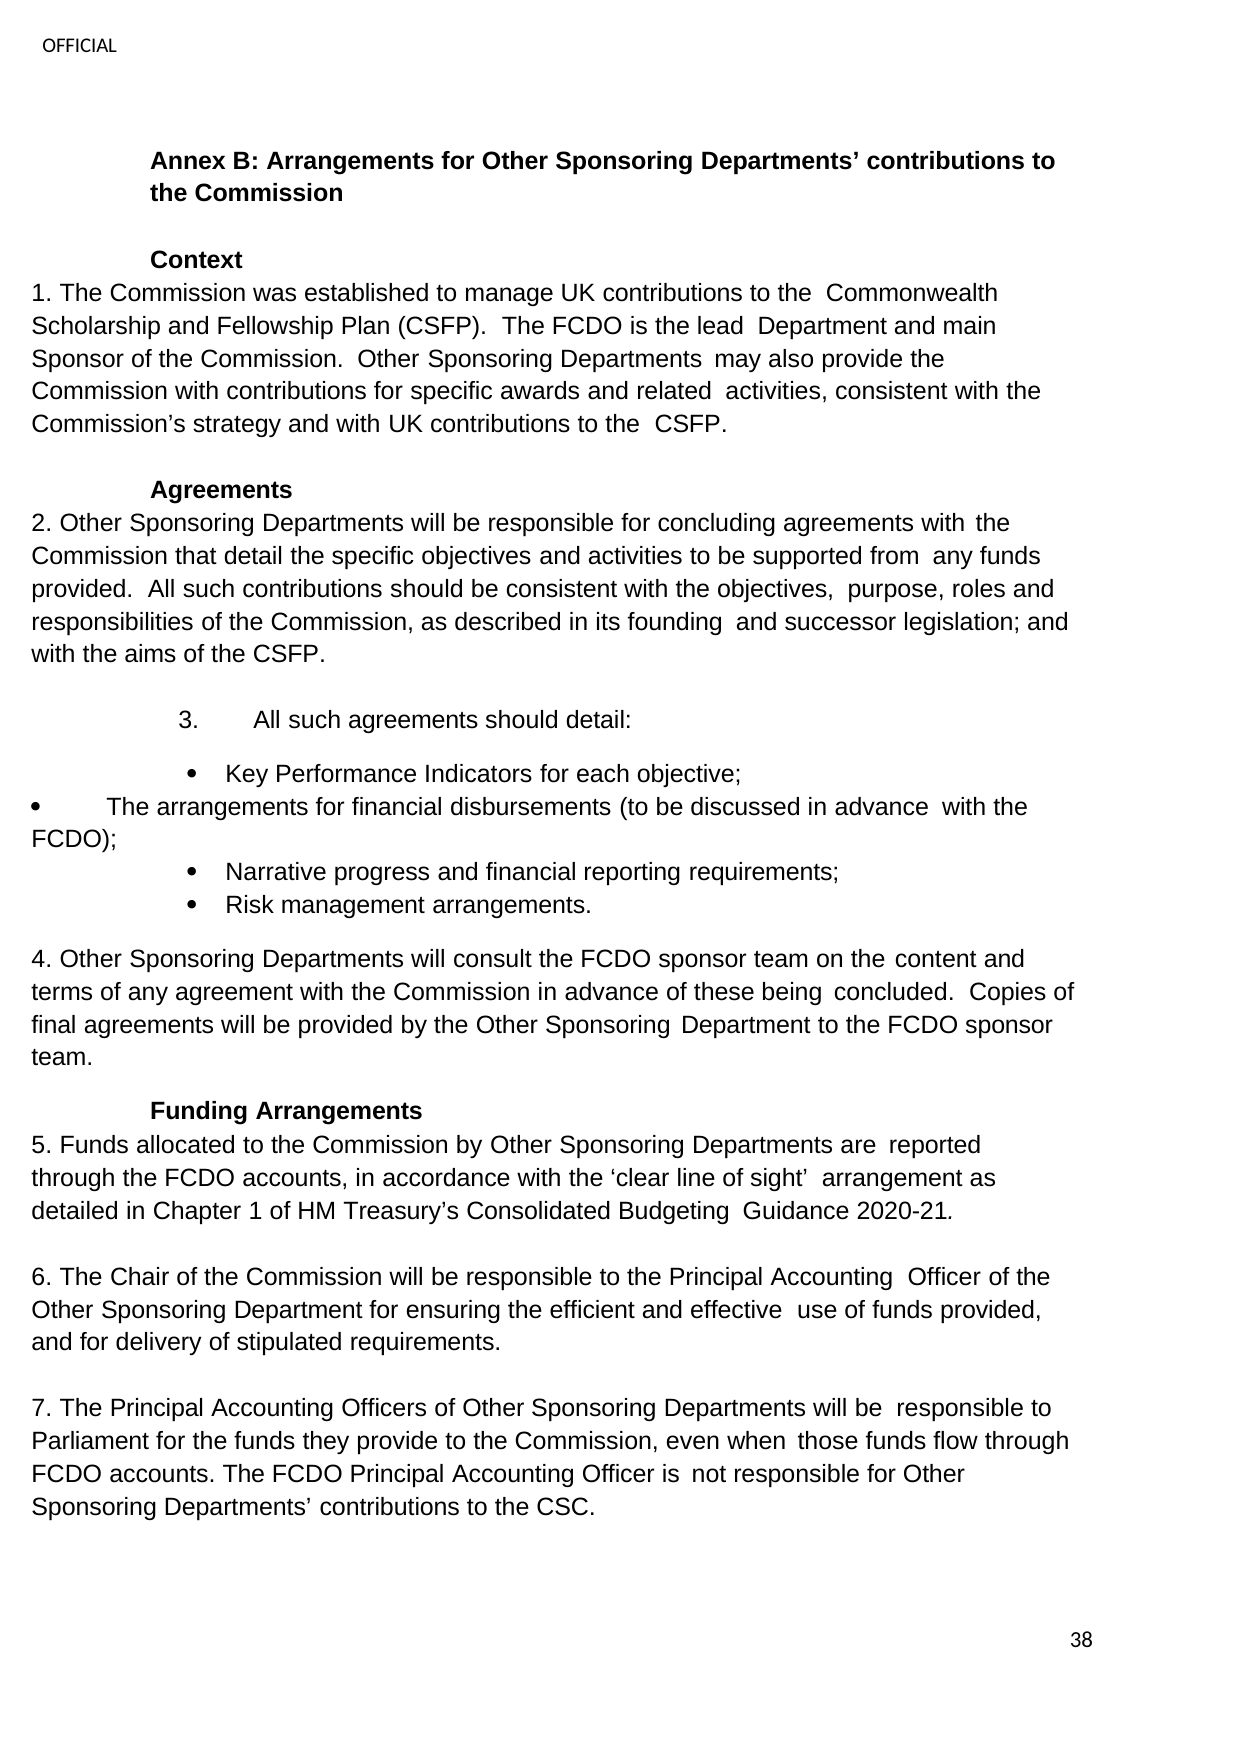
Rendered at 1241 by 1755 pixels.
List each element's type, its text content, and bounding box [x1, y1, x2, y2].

subtitle Agreements [150, 475, 1103, 504]
list Narrative progress and financial reporting requirements; [187, 857, 1103, 886]
list Other Sponsoring Departments will be responsible for concluding agreements with the Commission that detail the specific objectives and activities to be supported from any funds provided. All such contributions should be consistent with the objectives, purpose, roles and responsibilities of the Commission, as described in its founding and successor legislation; and with the aims of the CSFP. [31, 508, 1086, 668]
subtitle Annex B: Arrangements for Other Sponsoring Departments’ contributions to the Commission [150, 146, 1073, 207]
text Context [150, 245, 1103, 273]
subtitle Funding Arrangements [150, 1096, 1103, 1125]
list The Chair of the Commission will be responsible to the Principal Accounting Officer of the Other Sponsoring Department for ensuring the efficient and effective use of funds provided, and for delivery of stipulated requirements. [31, 1262, 1053, 1356]
list The arrangements for financial disbursements (to be discussed in advance with the FCDO); [31, 792, 1049, 853]
list All such agreements should detail: [178, 704, 1103, 733]
list Other Sponsoring Departments will consult the FCDO sponsor team on the content and terms of any agreement with the Commission in advance of these being concluded. Copies of final agreements will be provided by the Other Sponsoring Department to the FCDO sponsor team. [31, 944, 1079, 1071]
list The Commission was established to manage UK contributions to the Commonwealth Scholarship and Fellowship Plan (CSFP). The FCDO is the lead Department and main Sponsor of the Commission. Other Sponsoring Departments may also provide the Commission with contributions for specific awards and related activities, consistent with the Commission’s strategy and with UK contributions to the CSFP. [31, 278, 1083, 438]
list The Principal Accounting Officers of Other Sponsoring Departments will be responsible to Parliament for the funds they provide to the Commission, even when those funds flow through FCDO accounts. The FCDO Principal Accounting Officer is not responsible for Other Sponsoring Departments’ contributions to the CSC. [31, 1393, 1079, 1521]
list Risk management arrangements. [187, 890, 1103, 919]
list Key Performance Indicators for each objective; [187, 759, 1103, 788]
list Funds allocated to the Commission by Other Sponsoring Departments are reported through the FCDO accounts, in accordance with the ‘clear line of sight’ arrangement as detailed in Chapter 1 of HM Treasury’s Consolidated Budgeting Guidance 2020-21. [31, 1130, 1031, 1224]
